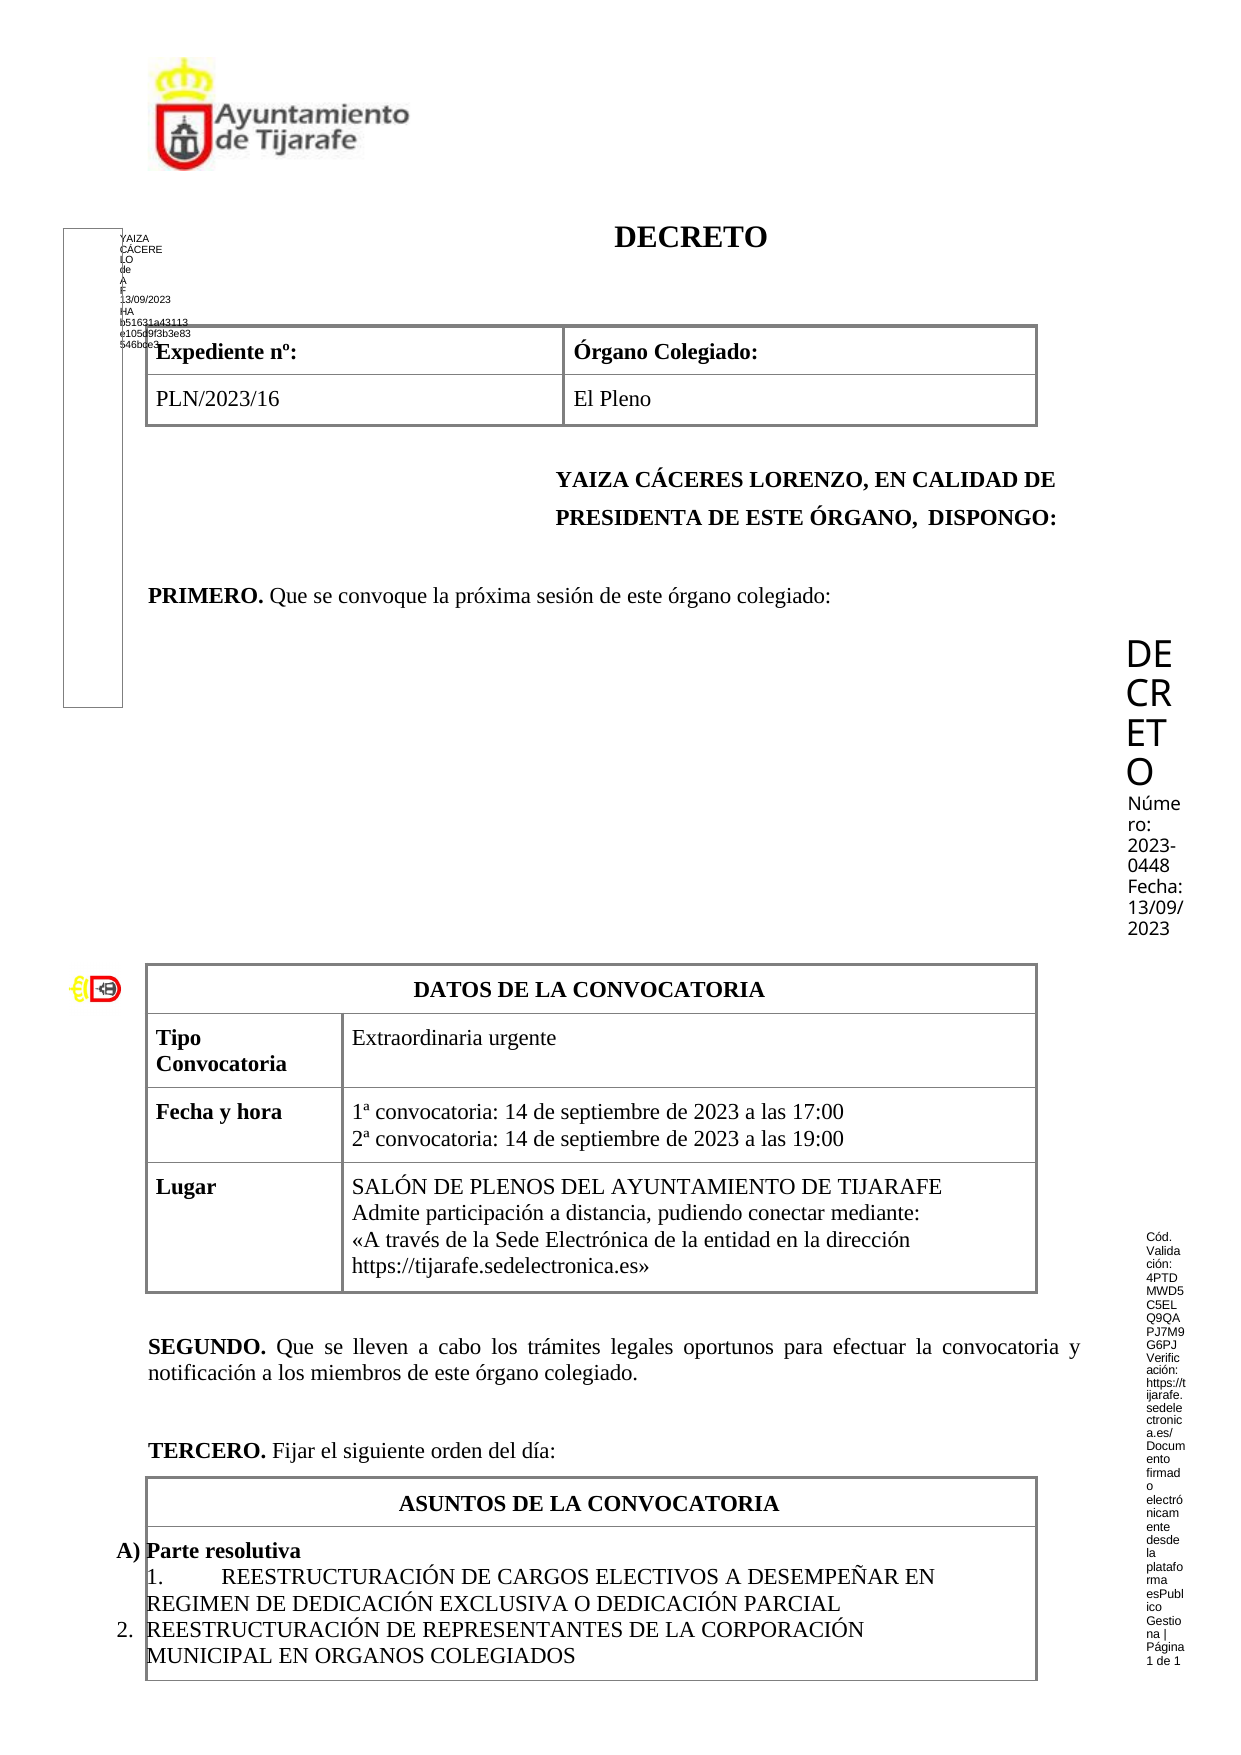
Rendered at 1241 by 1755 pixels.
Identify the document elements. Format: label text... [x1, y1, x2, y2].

subtitle YAIZA CÁCERES LORENZO, EN CALIDAD DE PRESIDENTA DE ESTE ÓRGANO, DISPONGO: [555, 466, 1176, 531]
text Cód. Validación: 4PTDMWD5C5ELQ9QAPJ7M9G6PJ [1146, 1231, 1186, 1352]
table_header DATOS DE LA CONVOCATORIA [148, 966, 1035, 1012]
table_cell Extraordinaria urgente [344, 1014, 1035, 1087]
table_cell 1ª convocatoria: 14 de septiembre de 2023 a las 17:00 2ª convocatoria: 14 de septiembre de 2023 a las 19:00 [344, 1088, 1035, 1162]
text Verificación: https://tijarafe.sedelectronica.es/ [1146, 1352, 1186, 1439]
table_cell Fecha y hora [148, 1088, 341, 1162]
table_cell El Pleno [565, 375, 1035, 424]
table_cell Tipo Convocatoria [148, 1014, 341, 1087]
table_header ASUNTOS DE LA CONVOCATORIA [148, 1479, 1035, 1526]
table_cell Parte resolutiva REESTRUCTURACIÓN DE CARGOS ELECTIVOS A DESEMPEÑAR EN REGIMEN DE DEDICACIÓN EXCLUSIVA O DEDICACIÓN PARCIAL REESTRUCTURACIÓN DE REPRESENTANTES DE LA CORPORACIÓN MUNICIPAL EN ORGANOS COLEGIADOS [148, 1527, 1035, 1679]
text SEGUNDO. Que se lleven a cabo los trámites legales oportunos para efectuar la convocatoria y notificación a los miembros de este órgano colegiado. [148, 1333, 1144, 1385]
table_header Expediente nº: [148, 328, 562, 374]
table_cell Lugar [148, 1163, 341, 1291]
table_cell SALÓN DE PLENOS DEL AYUNTAMIENTO DE TIJARAFE Admite participación a distancia, pudiendo conectar mediante: «A través de la Sede Electrónica de la entidad en la dirección https://tijarafe.sedelectronica.es» [344, 1163, 1035, 1291]
text PRIMERO. Que se convoque la próxima sesión de este órgano colegiado: [148, 582, 1241, 609]
table_cell PLN/2023/16 [148, 375, 562, 424]
text Número: 2023-0448 Fecha: 13/09/2023 [1127, 793, 1185, 940]
subtitle [64, 229, 122, 707]
text [1186, 1437, 1241, 1463]
text TERCERO. Fijar el siguiente orden del día: [148, 1231, 1186, 1754]
table_header Órgano Colegiado: [565, 328, 1035, 374]
text [1123, 636, 1185, 983]
text DECRETO [1125, 636, 1185, 793]
text DECRETO [344, 218, 1038, 254]
text Documento firmado electrónicamente desde la plataforma esPublico Gestiona | Página 1 de 1 [1146, 1439, 1186, 1668]
